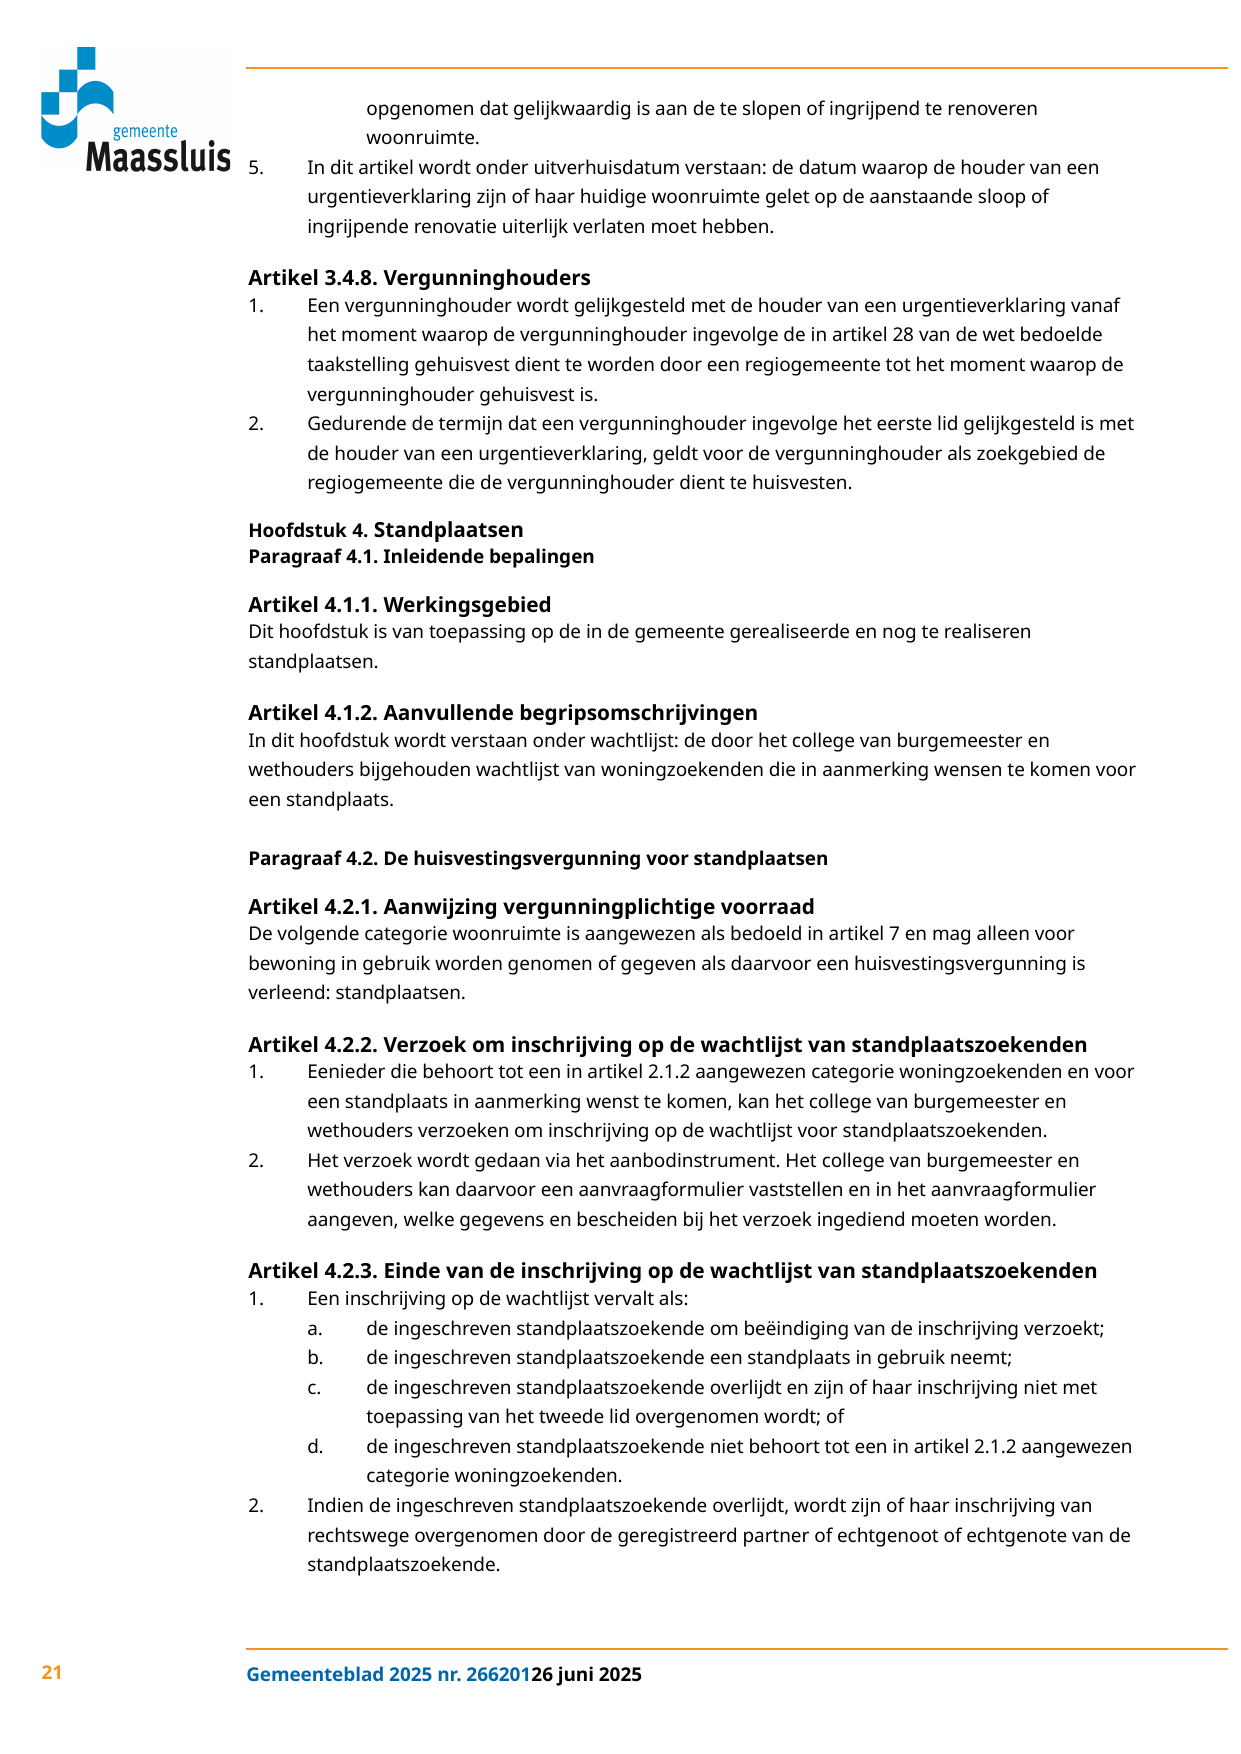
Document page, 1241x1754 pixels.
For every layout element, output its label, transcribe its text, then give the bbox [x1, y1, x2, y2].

list Eenieder die behoort tot een in artikel 2.1.2 aangewezen categorie woningzoekenden en voor een standplaats in aanmerking wenst te komen, kan het college van burgemeester en wethouders verzoeken om inschrijving op de wachtlijst voor standplaatszoekenden. [248, 1058, 1152, 1143]
text Paragraaf 4.2. De huisvestingsvergunning voor standplaatsen [248, 845, 1152, 871]
list de ingeschreven standplaatszoekende een standplaats in gebruik neemt; [307, 1344, 1152, 1370]
picture [41, 47, 231, 172]
text De volgende categorie woonruimte is aangewezen als bedoeld in artikel 7 en mag alleen voor bewoning in gebruik worden genomen of gegeven als daarvoor een huisvestingsvergunning is verleend: standplaatsen. [248, 920, 1152, 1005]
list Het verzoek wordt gedaan via het aanbodinstrument. Het college van burgemeester en wethouders kan daarvoor een aanvraagformulier vaststellen en in het aanvraagformulier aangeven, welke gegevens en bescheiden bij het verzoek ingediend moeten worden. [248, 1147, 1152, 1232]
text Artikel 4.2.3. Einde van de inschrijving op de wachtlijst van standplaatszoekenden [248, 1257, 1152, 1285]
text Artikel 4.1.2. Aanvullende begripsomschrijvingen [248, 698, 1152, 727]
list Een inschrijving op de wachtlijst vervalt als: [248, 1285, 1152, 1311]
list de ingeschreven standplaatszoekende om beëindiging van de inschrijving verzoekt; [307, 1315, 1152, 1340]
text Artikel 4.2.1. Aanwijzing vergunningplichtige voorraad [248, 892, 1152, 920]
text Artikel 4.2.2. Verzoek om inschrijving op de wachtlijst van standplaatszoekenden [248, 1030, 1152, 1058]
list Gedurende de termijn dat een vergunninghouder ingevolge het eerste lid gelijkgesteld is met de houder van een urgentieverklaring, geldt voor de vergunninghouder als zoekgebied de regiogemeente die de vergunninghouder dient te huisvesten. [248, 410, 1152, 495]
picture [41, 47, 77, 92]
list Een vergunninghouder wordt gelijkgesteld met de houder van een urgentieverklaring vanaf het moment waarop de vergunninghouder ingevolge de in artikel 28 van de wet bedoelde taakstelling gehuisvest dient te worden door een regiogemeente tot het moment waarop de vergunninghouder gehuisvest is. [248, 292, 1152, 406]
list Indien de ingeschreven standplaatszoekende overlijdt, wordt zijn of haar inschrijving van rechtswege overgenomen door de geregistreerd partner of echtgenoot of echtgenote van de standplaatszoekende. [248, 1492, 1152, 1577]
text In dit hoofdstuk wordt verstaan onder wachtlijst: de door het college van burgemeester en wethouders bijgehouden wachtlijst van woningzoekenden die in aanmerking wensen te komen voor een standplaats. [248, 727, 1152, 812]
list In dit artikel wordt onder uitverhuisdatum verstaan: de datum waarop de houder van een urgentieverklaring zijn of haar huidige woonruimte gelet op de aanstaande sloop of ingrijpende renovatie uiterlijk verlaten moet hebben. [248, 154, 1152, 239]
text Dit hoofdstuk is van toepassing op de in de gemeente gerealiseerde en nog te realiseren standplaatsen. [248, 618, 1152, 674]
list opgenomen dat gelijkwaardig is aan de te slopen of ingrijpend te renoveren woonruimte. [307, 95, 1152, 150]
list de ingeschreven standplaatszoekende niet behoort tot een in artikel 2.1.2 aangewezen categorie woningzoekenden. [307, 1433, 1152, 1488]
list de ingeschreven standplaatszoekende overlijdt en zijn of haar inschrijving niet met toepassing van het tweede lid overgenomen wordt; of [307, 1374, 1152, 1429]
text Paragraaf 4.1. Inleidende bepalingen [248, 543, 1152, 569]
text Artikel 3.4.8. Vergunninghouders [248, 263, 1152, 292]
text Hoofdstuk 4. Standplaatsen [248, 515, 1152, 543]
text Artikel 4.1.1. Werkingsgebied [248, 590, 1152, 618]
